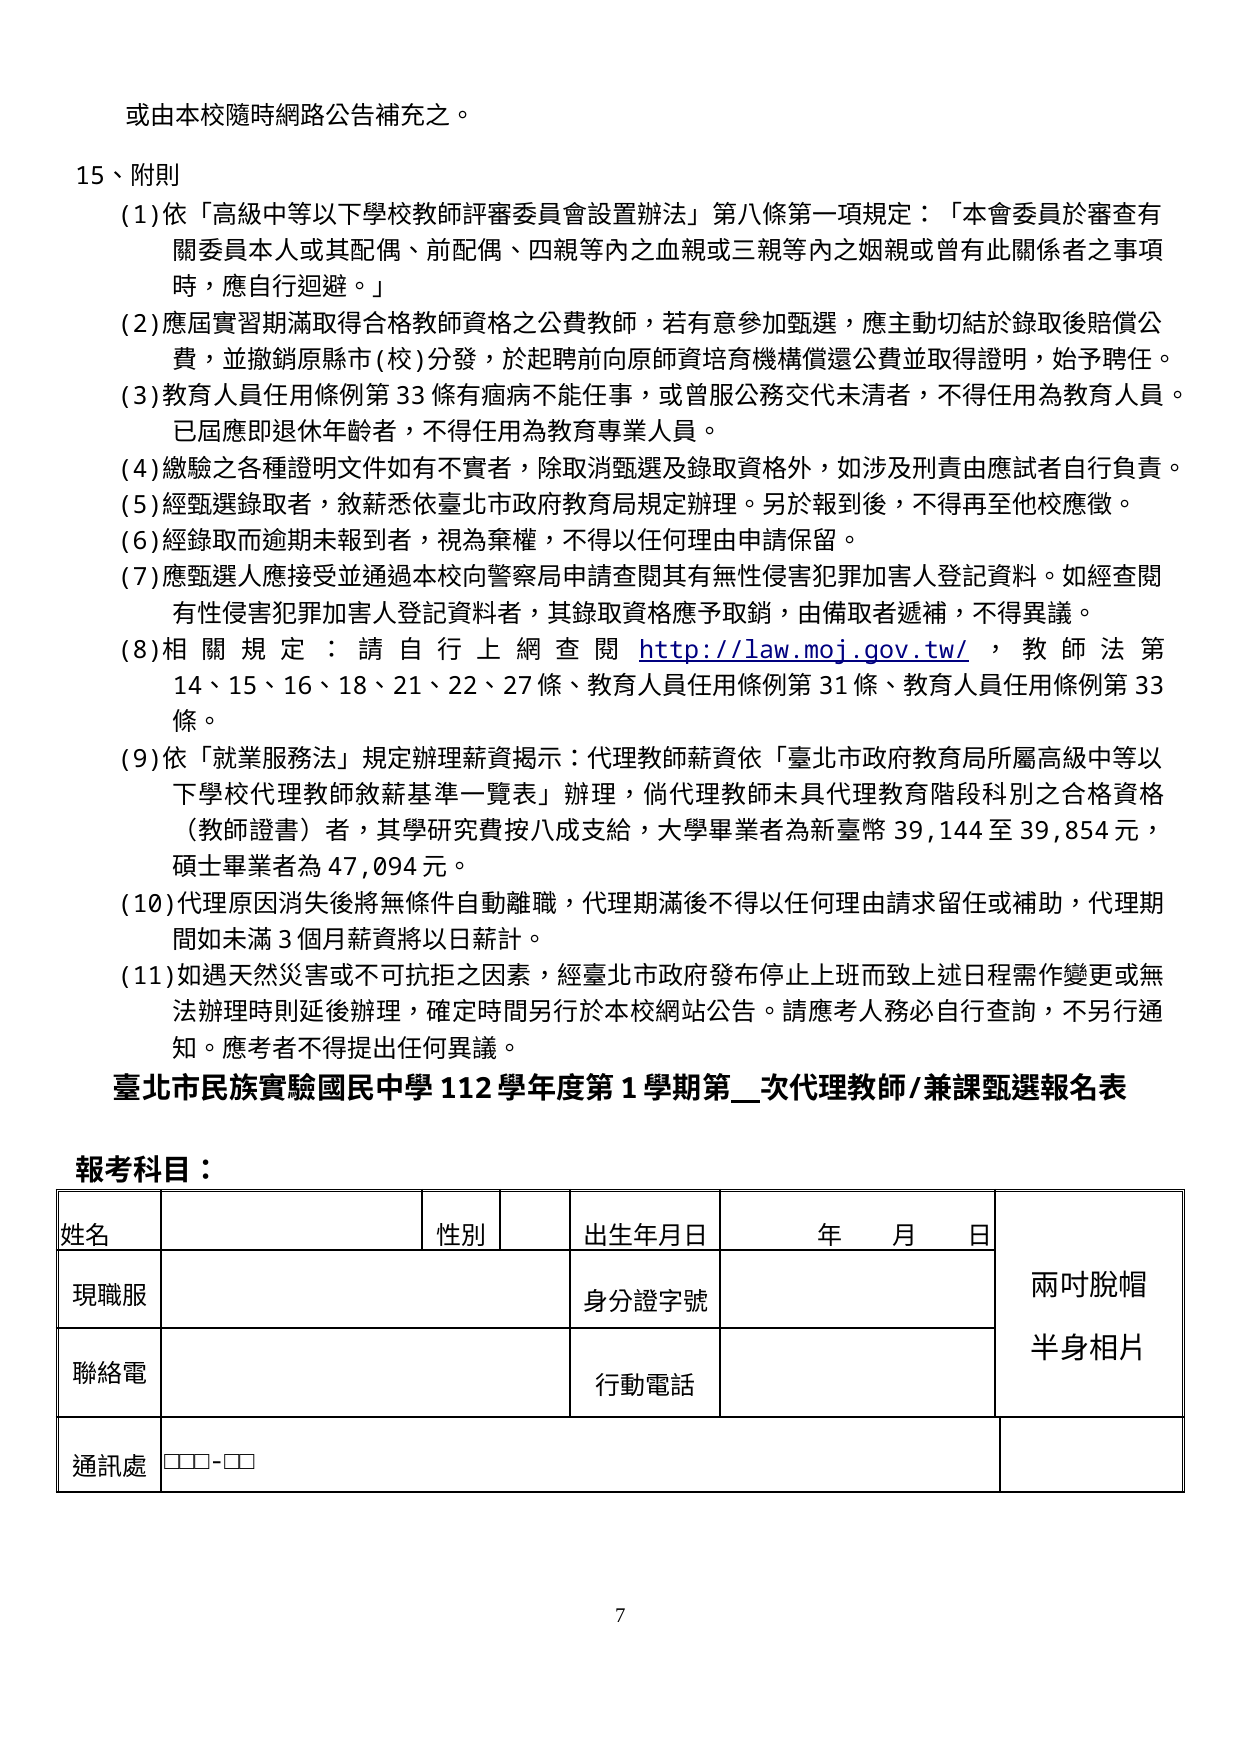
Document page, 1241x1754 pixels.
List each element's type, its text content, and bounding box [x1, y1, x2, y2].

list 教育人員任用條例第33條有痼病不能任事，或曾服公務交代未清者，不得任用為教育人員。已屆應即退休年齡者，不得任用為教育專業人員。 [117, 376, 1165, 448]
list 經錄取而逾期未報到者，視為棄權，不得以任何理由申請保留。 [117, 521, 1165, 557]
table_cell [1001, 1418, 1182, 1491]
text 臺北市民族實驗國民中學112學年度第1學期第 次代理教師/兼課甄選報名表 [75, 1064, 1165, 1107]
list 如遇天然災害或不可抗拒之因素，經臺北市政府發布停止上班而致上述日程需作變更或無法辦理時則延後辦理，確定時間另行於本校網站公告。請應考人務必自行查詢，不另行通知。應考者不得提出任何異議。 [117, 956, 1165, 1064]
table_header 年 月 日 [721, 1192, 994, 1248]
list 應屆實習期滿取得合格教師資格之公費教師，若有意參加甄選，應主動切結於錄取後賠償公費，並撤銷原縣市(校)分發，於起聘前向原師資培育機構償還公費並取得證明，始予聘任。 [117, 303, 1165, 376]
table_header 出生年月日 [571, 1192, 719, 1248]
list 或由本校隨時網路公告補充之。 [75, 96, 1165, 132]
table_cell [162, 1251, 569, 1327]
table_cell 現職服務學校 [59, 1251, 160, 1327]
list 附則 [75, 132, 1165, 194]
table_cell [162, 1329, 569, 1416]
text 報考科目： [75, 1146, 1165, 1189]
list 代理原因消失後將無條件自動離職，代理期滿後不得以任何理由請求留任或補助，代理期間如未滿3個月薪資將以日薪計。 [117, 883, 1165, 956]
list 相關規定：請自行上網查閱http://law.moj.gov.tw/，教師法第14、15、16、18、21、22、27條、教育人員任用條例第31條、教育人員任用條例第33條。 [117, 629, 1165, 738]
table_cell 行動電話 [571, 1329, 719, 1416]
table_cell [721, 1251, 994, 1327]
table_header [162, 1192, 421, 1248]
table_header 性別 [423, 1192, 499, 1248]
table_cell 通訊處 [59, 1418, 160, 1491]
table_header 姓名 [59, 1192, 160, 1248]
table_cell 身分證字號 [571, 1251, 719, 1327]
table_header [501, 1192, 569, 1248]
table_cell [721, 1329, 994, 1416]
list 依「就業服務法」規定辦理薪資揭示：代理教師薪資依「臺北市政府教育局所屬高級中等以下學校代理教師敘薪基準一覽表」辦理，倘代理教師未具代理教育階段科別之合格資格（教師證書）者，其學研究費按八成支給，大學畢業者為新臺幣39,144至39,854元，碩士畢業者為47,094元。 [117, 738, 1165, 883]
table_cell 聯絡電話(家) [59, 1329, 160, 1416]
table_header 兩吋脫帽 半身相片 [996, 1192, 1182, 1416]
list 經甄選錄取者，敘薪悉依臺北市政府教育局規定辦理。另於報到後，不得再至他校應徵。 [117, 484, 1165, 521]
list 依「高級中等以下學校教師評審委員會設置辦法」第八條第一項規定：「本會委員於審查有關委員本人或其配偶、前配偶、四親等內之血親或三親等內之姻親或曾有此關係者之事項時，應自行迴避。」 [117, 194, 1165, 303]
list 應甄選人應接受並通過本校向警察局申請查閱其有無性侵害犯罪加害人登記資料。如經查閱有性侵害犯罪加害人登記資料者，其錄取資格應予取銷，由備取者遞補，不得異議。 [117, 557, 1165, 629]
list 繳驗之各種證明文件如有不實者，除取消甄選及錄取資格外，如涉及刑責由應試者自行負責。 [117, 448, 1165, 484]
table_cell □□□-□□ [162, 1418, 999, 1491]
